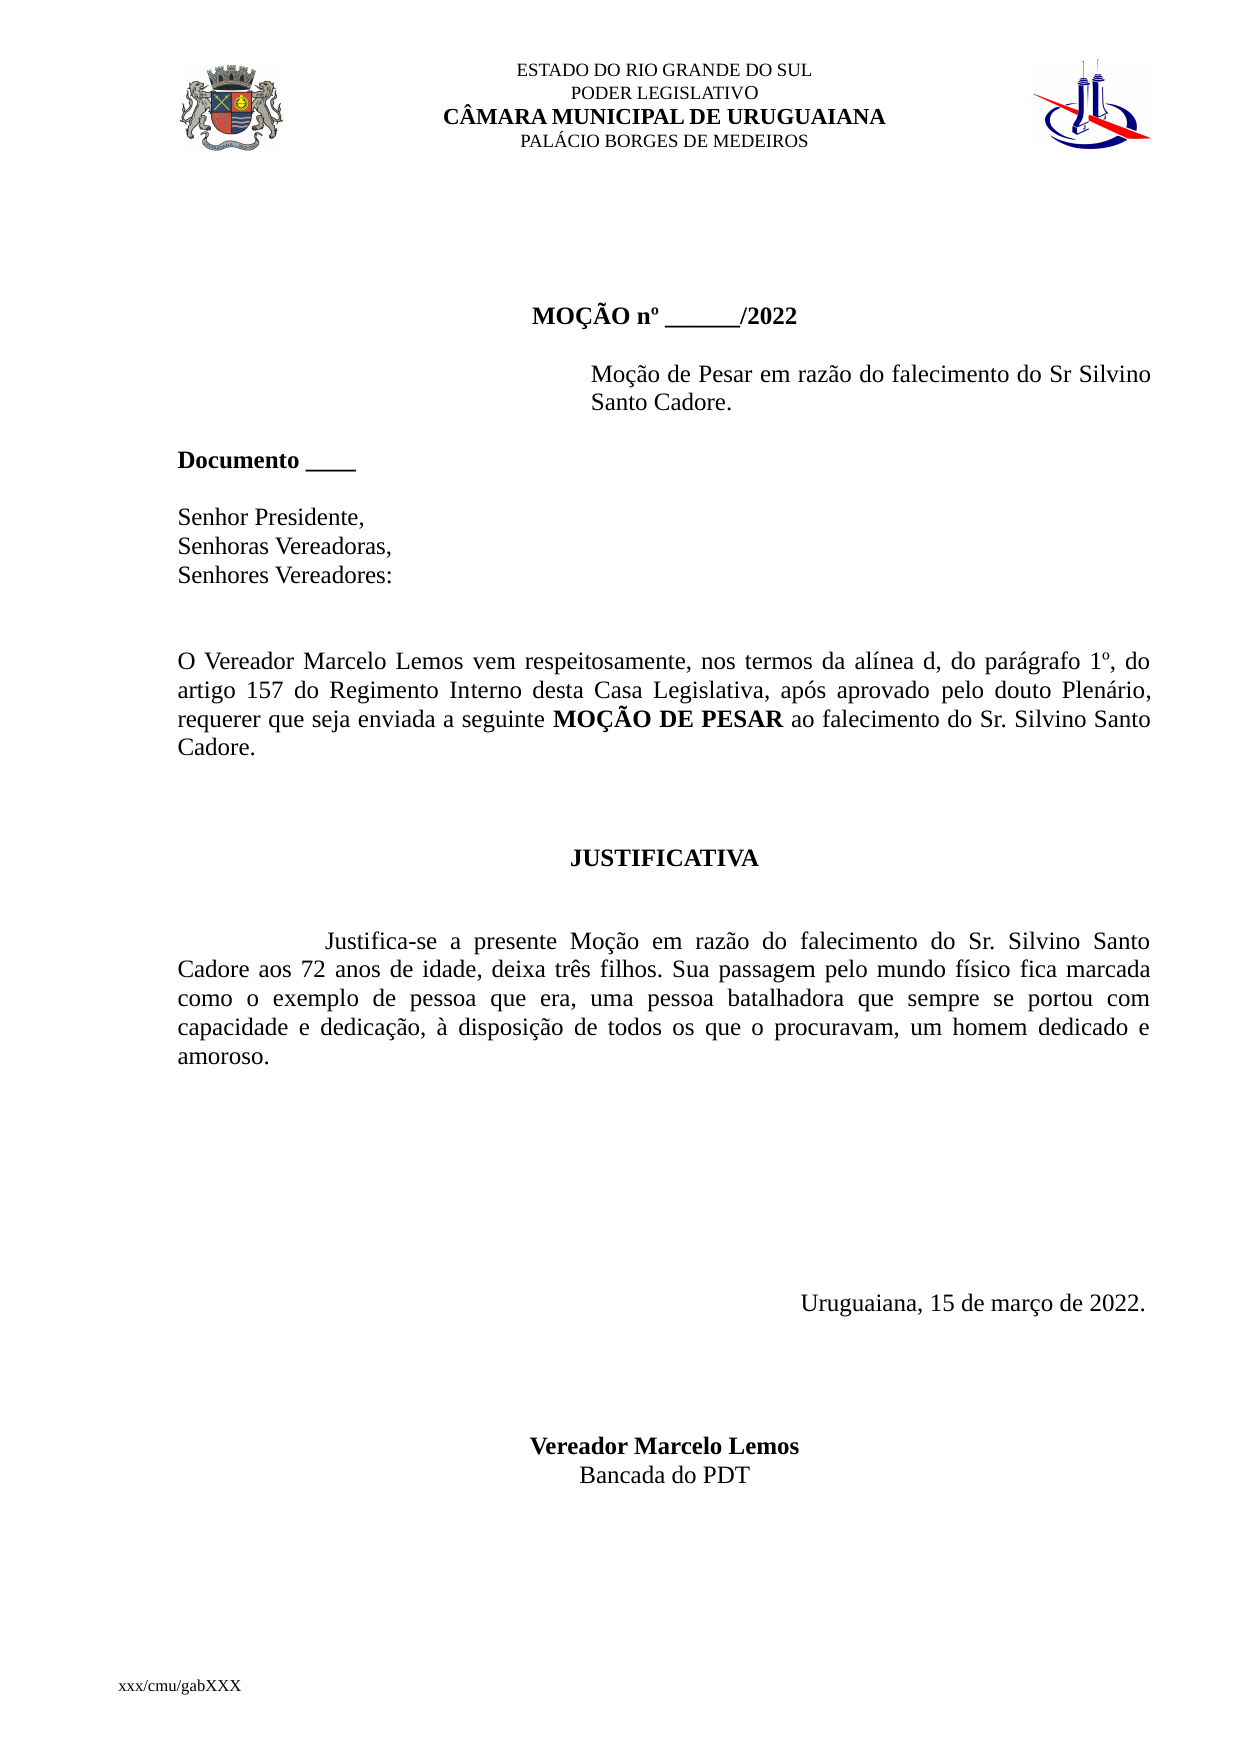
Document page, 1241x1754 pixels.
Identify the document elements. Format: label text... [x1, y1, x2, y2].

text Bancada do PDT [177, 1460, 1152, 1489]
text Uruguaiana, 15 de março de 2022. [177, 1288, 1152, 1316]
text Moção de Pesar em razão do falecimento do Sr Silvino Santo Cadore. [591, 359, 1152, 416]
text Senhoras Vereadoras, [177, 531, 1152, 560]
text Vereador Marcelo Lemos [177, 1431, 1152, 1460]
text O Vereador Marcelo Lemos vem respeitosamente, nos termos da alínea d, do parágrafo 1º, do artigo 157 do Regimento Interno desta Casa Legislativa, após aprovado pelo douto Plenário, requerer que seja enviada a seguinte MOÇÃO de Pesar ao falecimento do Sr. Silvino Santo Cadore. [177, 646, 1152, 761]
text Documento ____ [177, 445, 1152, 474]
picture [179, 63, 285, 152]
text Justifica-se a presente Moção em razão do falecimento do Sr. Silvino Santo Cadore aos 72 anos de idade, deixa três filhos. Sua passagem pelo mundo físico fica marcada como o exemplo de pessoa que era, uma pessoa batalhadora que sempre se portou com capacidade e dedicação, à disposição de todos os que o procuravam, um homem dedicado e amoroso. [177, 926, 1152, 1069]
text JUSTIFICATIVA [177, 843, 1152, 872]
text Senhores Vereadores: [177, 560, 1152, 589]
text Senhor Presidente, [177, 502, 1152, 531]
picture [1032, 59, 1151, 149]
text MOÇÃO nº ______/2022 [177, 301, 1152, 330]
